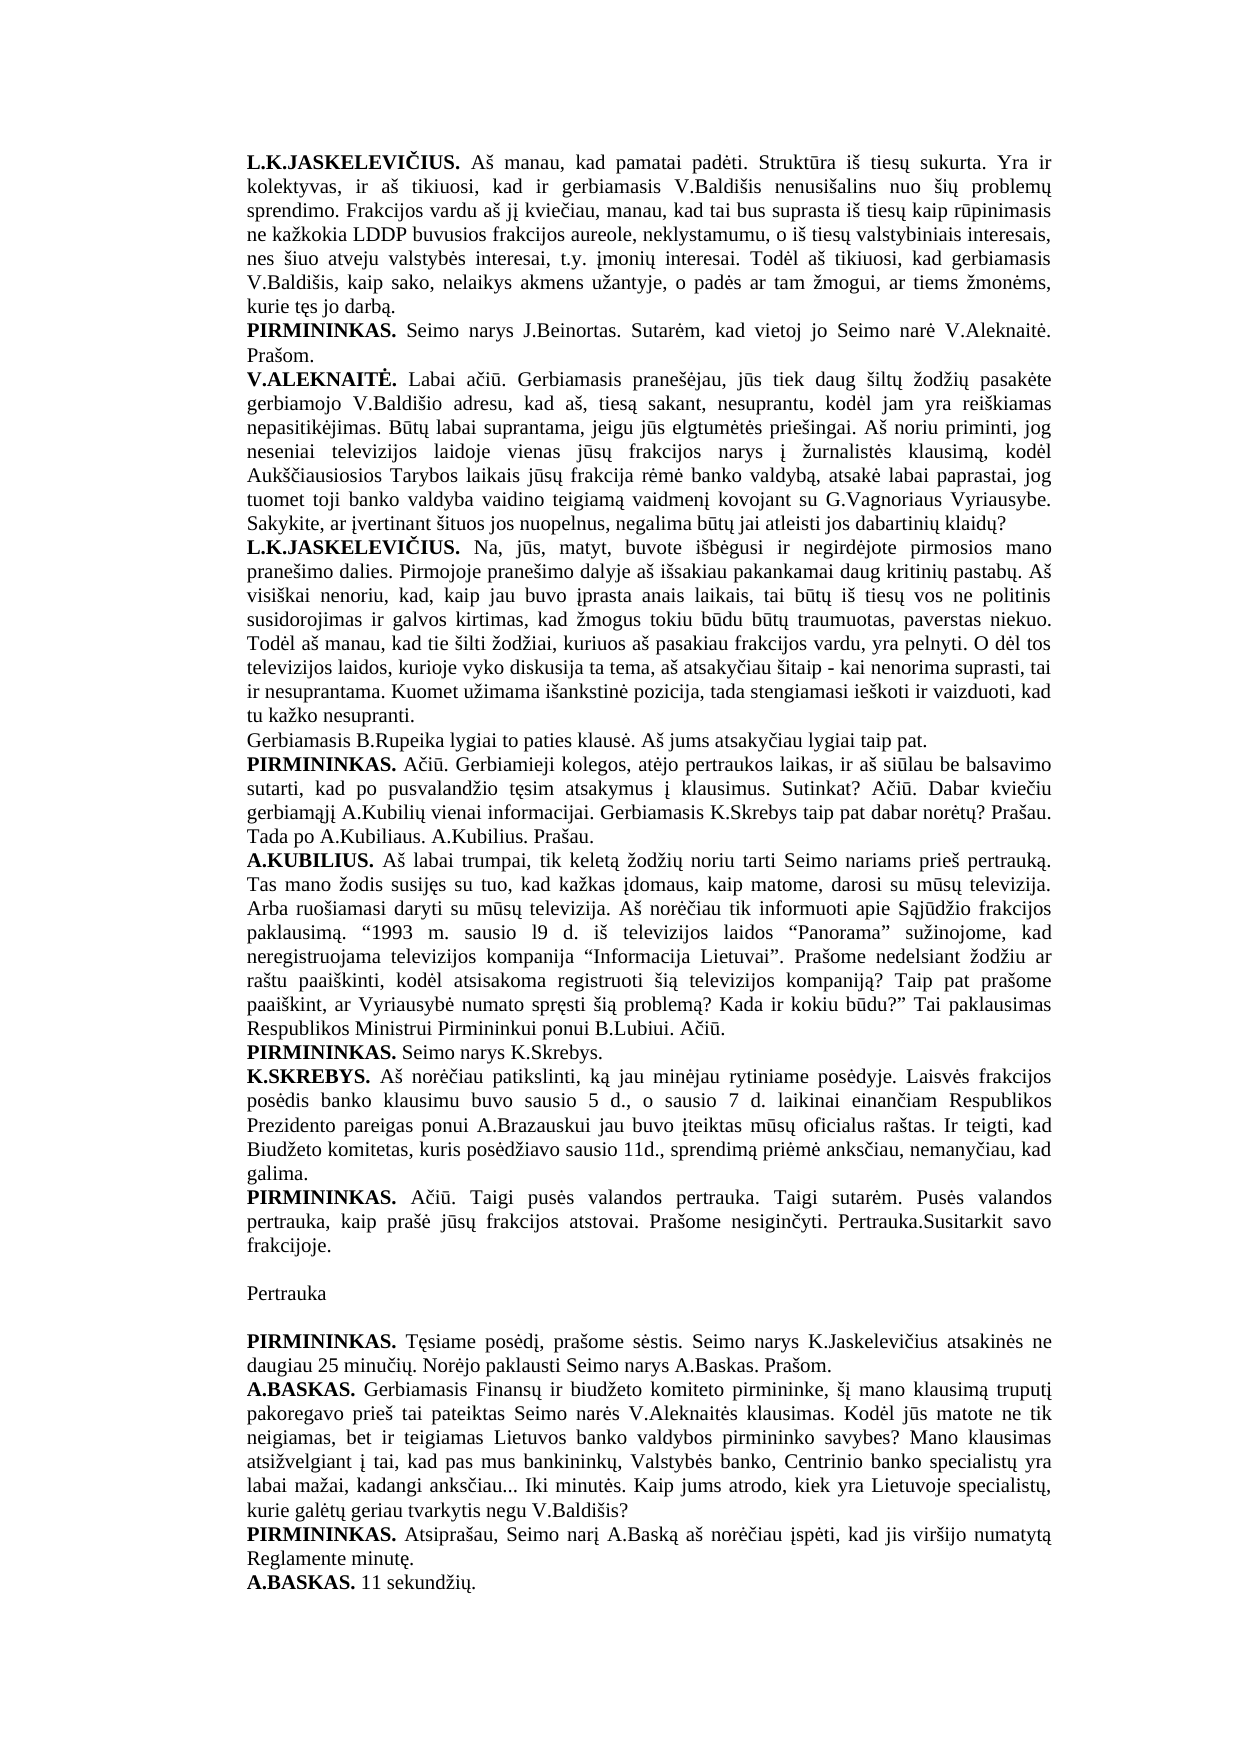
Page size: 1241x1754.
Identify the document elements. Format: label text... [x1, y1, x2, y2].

text V.ALEKNAITĖ. Labai ačiū. Gerbiamasis pranešėjau, jūs tiek daug šiltų žodžių pasakėte gerbiamojo V.Baldišio adresu, kad aš, tiesą sakant, nesuprantu, kodėl jam yra reiškiamas nepasitikėjimas. Būtų labai suprantama, jeigu jūs elgtumėtės priešingai. Aš noriu priminti, jog neseniai televizijos laidoje vienas jūsų frakcijos narys į žurnalistės klausimą, kodėl Aukščiausiosios Tarybos laikais jūsų frakcija rėmė banko valdybą, atsakė labai paprastai, jog tuomet toji banko valdyba vaidino teigiamą vaidmenį kovojant su G.Vagnoriaus Vyriausybe. Sakykite, ar įvertinant šituos jos nuopelnus, negalima būtų jai atleisti jos dabartinių klaidų? [247, 367, 1053, 535]
text PIRMININKAS. Seimo narys K.Skrebys. [247, 1040, 1053, 1064]
text Pertrauka [247, 1281, 1053, 1305]
text K.SKREBYS. Aš norėčiau patikslinti, ką jau minėjau rytiniame posėdyje. Laisvės frakcijos posėdis banko klausimu buvo sausio 5 d., o sausio 7 d. laikinai einančiam Respublikos Prezidento pareigas ponui A.Brazauskui jau buvo įteiktas mūsų oficialus raštas. Ir teigti, kad Biudžeto komitetas, kuris posėdžiavo sausio 11d., sprendimą priėmė anksčiau, nemanyčiau, kad galima. [247, 1064, 1053, 1185]
text L.K.JASKELEVIČIUS. Na, jūs, matyt, buvote išbėgusi ir negirdėjote pirmosios mano pranešimo dalies. Pirmojoje pranešimo dalyje aš išsakiau pakankamai daug kritinių pastabų. Aš visiškai nenoriu, kad, kaip jau buvo įprasta anais laikais, tai būtų iš tiesų vos ne politinis susidorojimas ir galvos kirtimas, kad žmogus tokiu būdu būtų traumuotas, paverstas niekuo. Todėl aš manau, kad tie šilti žodžiai, kuriuos aš pasakiau frakcijos vardu, yra pelnyti. O dėl tos televizijos laidos, kurioje vyko diskusija ta tema, aš atsakyčiau šitaip - kai nenorima suprasti, tai ir nesuprantama. Kuomet užimama išankstinė pozicija, tada stengiamasi ieškoti ir vaizduoti, kad tu kažko nesupranti. [247, 535, 1053, 727]
text A.KUBILIUS. Aš labai trumpai, tik keletą žodžių noriu tarti Seimo nariams prieš pertrauką. Tas mano žodis susijęs su tuo, kad kažkas įdomaus, kaip matome, darosi su mūsų televizija. Arba ruošiamasi daryti su mūsų televizija. Aš norėčiau tik informuoti apie Sąjūdžio frakcijos paklausimą. “1993 m. sausio l9 d. iš televizijos laidos “Panorama” sužinojome, kad neregistruojama televizijos kompanija “Informacija Lietuvai”. Prašome nedelsiant žodžiu ar raštu paaiškinti, kodėl atsisakoma registruoti šią televizijos kompaniją? Taip pat prašome paaiškint, ar Vyriausybė numato spręsti šią problemą? Kada ir kokiu būdu?” Tai paklausimas Respublikos Ministrui Pirmininkui ponui B.Lubiui. Ačiū. [247, 848, 1053, 1040]
text PIRMININKAS. Ačiū. Gerbiamieji kolegos, atėjo pertraukos laikas, ir aš siūlau be balsavimo sutarti, kad po pusvalandžio tęsim atsakymus į klausimus. Sutinkat? Ačiū. Dabar kviečiu gerbiamąjį A.Kubilių vienai informacijai. Gerbiamasis K.Skrebys taip pat dabar norėtų? Prašau. Tada po A.Kubiliaus. A.Kubilius. Prašau. [247, 752, 1053, 848]
text A.BASKAS. 11 sekundžių. [247, 1570, 1053, 1594]
text PIRMININKAS. Tęsiame posėdį, prašome sėstis. Seimo narys K.Jaskelevičius atsakinės ne daugiau 25 minučių. Norėjo paklausti Seimo narys A.Baskas. Prašom. [247, 1329, 1053, 1377]
text PIRMININKAS. Seimo narys J.Beinortas. Sutarėm, kad vietoj jo Seimo narė V.Aleknaitė. Prašom. [247, 318, 1053, 367]
text L.K.JASKELEVIČIUS. Aš manau, kad pamatai padėti. Struktūra iš tiesų sukurta. Yra ir kolektyvas, ir aš tikiuosi, kad ir gerbiamasis V.Baldišis nenusišalins nuo šių problemų sprendimo. Frakcijos vardu aš jį kviečiau, manau, kad tai bus suprasta iš tiesų kaip rūpinimasis ne kažkokia LDDP buvusios frakcijos aureole, neklystamumu, o iš tiesų valstybiniais interesais, nes šiuo atveju valstybės interesai, t.y. įmonių interesai. Todėl aš tikiuosi, kad gerbiamasis V.Baldišis, kaip sako, nelaikys akmens užantyje, o padės ar tam žmogui, ar tiems žmonėms, kurie tęs jo darbą. [247, 150, 1053, 318]
text PIRMININKAS. Ačiū. Taigi pusės valandos pertrauka. Taigi sutarėm. Pusės valandos pertrauka, kaip prašė jūsų frakcijos atstovai. Prašome nesiginčyti. Pertrauka.Susitarkit savo frakcijoje. [247, 1185, 1053, 1257]
text Gerbiamasis B.Rupeika lygiai to paties klausė. Aš jums atsakyčiau lygiai taip pat. [247, 727, 1053, 752]
text A.BASKAS. Gerbiamasis Finansų ir biudžeto komiteto pirmininke, šį mano klausimą truputį pakoregavo prieš tai pateiktas Seimo narės V.Aleknaitės klausimas. Kodėl jūs matote ne tik neigiamas, bet ir teigiamas Lietuvos banko valdybos pirmininko savybes? Mano klausimas atsižvelgiant į tai, kad pas mus bankininkų, Valstybės banko, Centrinio banko specialistų yra labai mažai, kadangi anksčiau... Iki minutės. Kaip jums atrodo, kiek yra Lietuvoje specialistų, kurie galėtų geriau tvarkytis negu V.Baldišis? [247, 1377, 1053, 1522]
text PIRMININKAS. Atsiprašau, Seimo narį A.Baską aš norėčiau įspėti, kad jis viršijo numatytą Reglamente minutę. [247, 1522, 1053, 1570]
